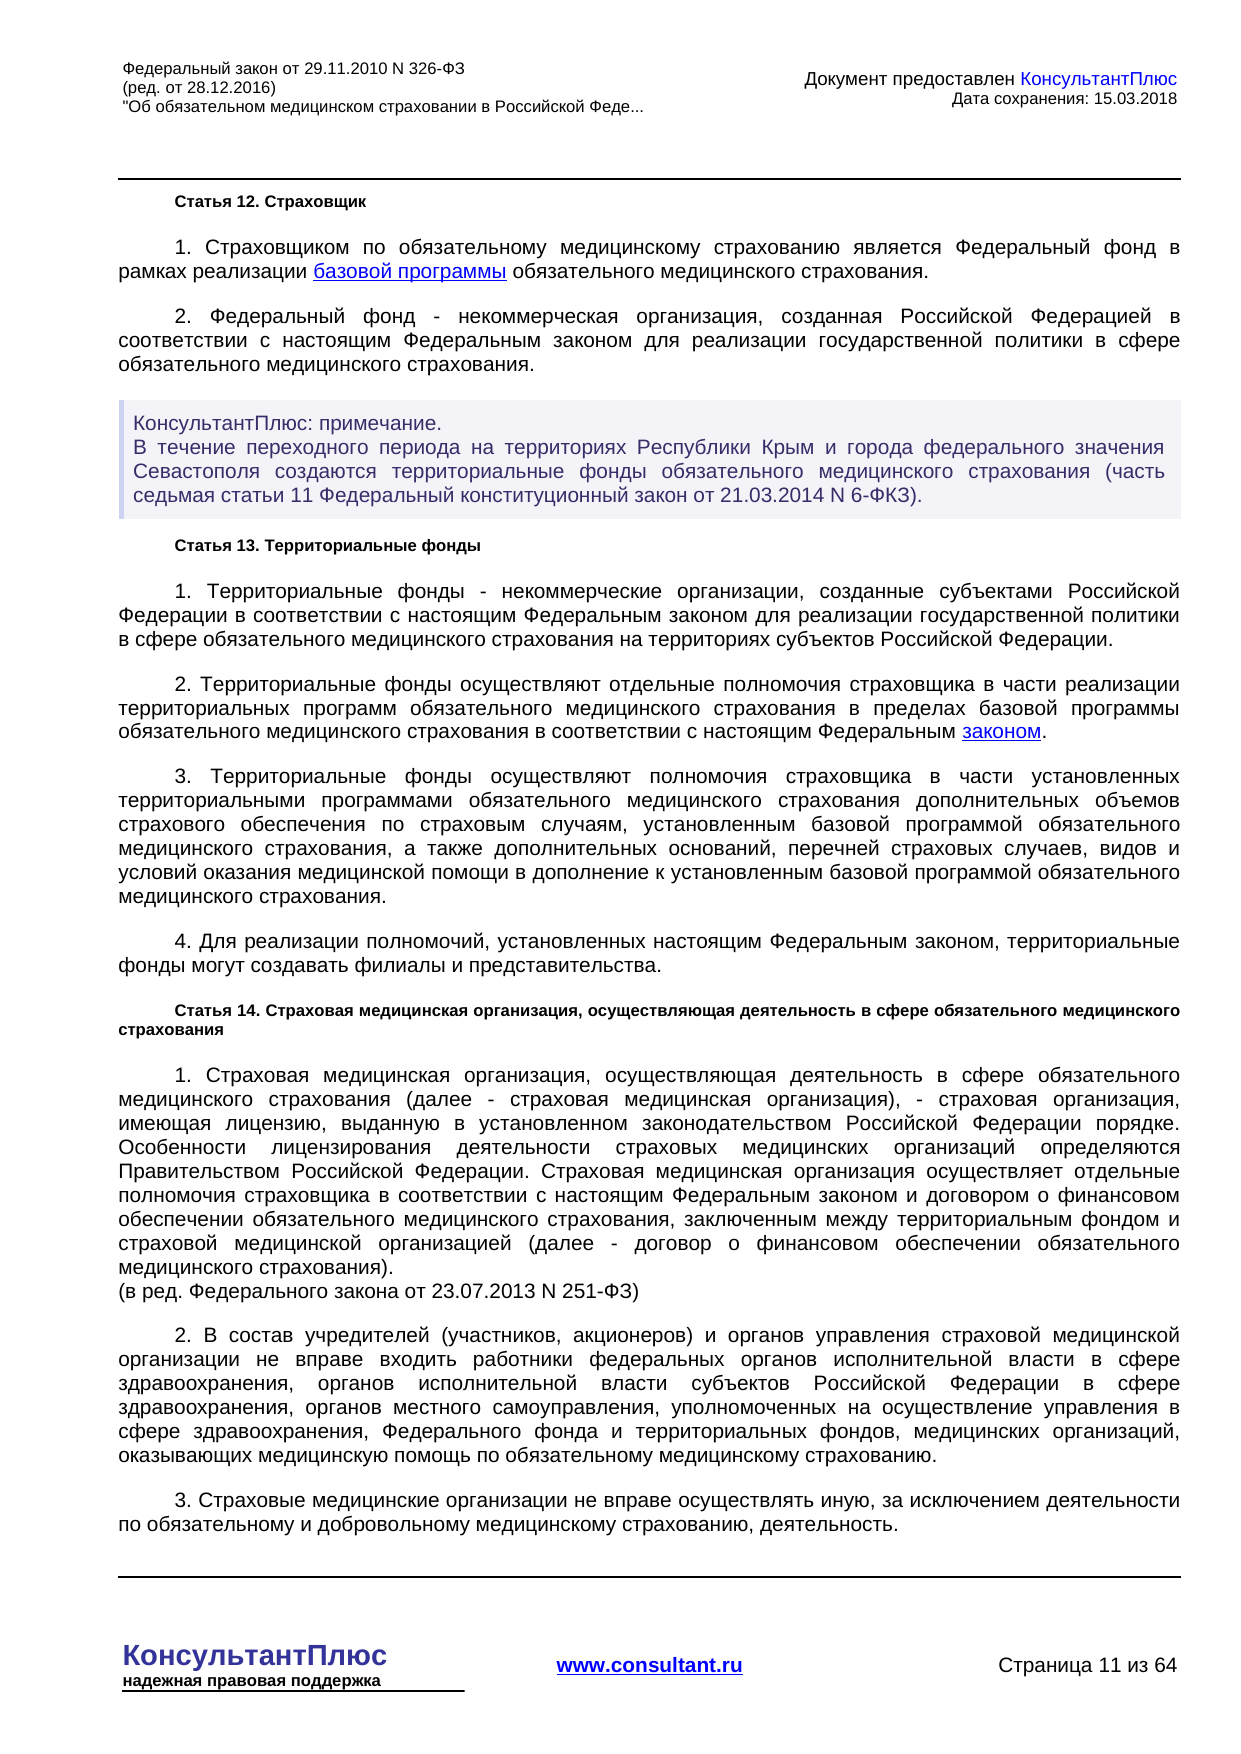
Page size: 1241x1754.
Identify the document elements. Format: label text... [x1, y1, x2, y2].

text 1. Территориальные фонды - некоммерческие организации, созданные субъектами Российской Федерации в соответствии с настоящим Федеральным законом для реализации государственной политики в сфере обязательного медицинского страхования на территориях субъектов Российской Федерации. [118, 579, 1181, 651]
text 3. Территориальные фонды осуществляют полномочия страховщика в части установленных территориальными программами обязательного медицинского страхования дополнительных объемов страхового обеспечения по страховым случаям, установленным базовой программой обязательного медицинского страхования, а также дополнительных оснований, перечней страховых случаев, видов и условий оказания медицинской помощи в дополнение к установленным базовой программой обязательного медицинского страхования. [118, 764, 1181, 908]
title Статья 13. Территориальные фонды [118, 536, 1181, 555]
text 2. Федеральный фонд - некоммерческая организация, созданная Российской Федерацией в соответствии с настоящим Федеральным законом для реализации государственной политики в сфере обязательного медицинского страхования. [118, 304, 1181, 376]
text 2. Территориальные фонды осуществляют отдельные полномочия страховщика в части реализации территориальных программ обязательного медицинского страхования в пределах базовой программы обязательного медицинского страхования в соответствии с настоящим Федеральным законом. [118, 671, 1181, 743]
table_header КонсультантПлюс: примечание. В течение переходного периода на территориях Республики Крым и города федерального значения Севастополя создаются территориальные фонды обязательного медицинского страхования (часть седьмая статьи 11 Федеральный конституционный закон от 21.03.2014 N 6-ФКЗ). [124, 400, 1176, 519]
text 2. В состав учредителей (участников, акционеров) и органов управления страховой медицинской организации не вправе входить работники федеральных органов исполнительной власти в сфере здравоохранения, органов исполнительной власти субъектов Российской Федерации в сфере здравоохранения, органов местного самоуправления, уполномоченных на осуществление управления в сфере здравоохранения, Федерального фонда и территориальных фондов, медицинских организаций, оказывающих медицинскую помощь по обязательному медицинскому страхованию. [118, 1323, 1181, 1467]
text 1. Страховая медицинская организация, осуществляющая деятельность в сфере обязательного медицинского страхования (далее - страховая медицинская организация), - страховая организация, имеющая лицензию, выданную в установленном законодательством Российской Федерации порядке. Особенности лицензирования деятельности страховых медицинских организаций определяются Правительством Российской Федерации. Страховая медицинская организация осуществляет отдельные полномочия страховщика в соответствии с настоящим Федеральным законом и договором о финансовом обеспечении обязательного медицинского страхования, заключенным между территориальным фондом и страховой медицинской организацией (далее - договор о финансовом обеспечении обязательного медицинского страхования). [118, 1063, 1181, 1278]
title Статья 14. Страховая медицинская организация, осуществляющая деятельность в сфере обязательного медицинского страхования [118, 1001, 1181, 1039]
text (в ред. Федерального закона от 23.07.2013 N 251-ФЗ) [118, 1278, 1181, 1302]
text 3. Страховые медицинские организации не вправе осуществлять иную, за исключением деятельности по обязательному и добровольному медицинскому страхованию, деятельность. [118, 1488, 1181, 1536]
text 1. Страховщиком по обязательному медицинскому страхованию является Федеральный фонд в рамках реализации базовой программы обязательного медицинского страхования. [118, 235, 1181, 283]
text 4. Для реализации полномочий, установленных настоящим Федеральным законом, территориальные фонды могут создавать филиалы и представительства. [118, 929, 1181, 977]
title Статья 12. Страховщик [118, 192, 1181, 211]
